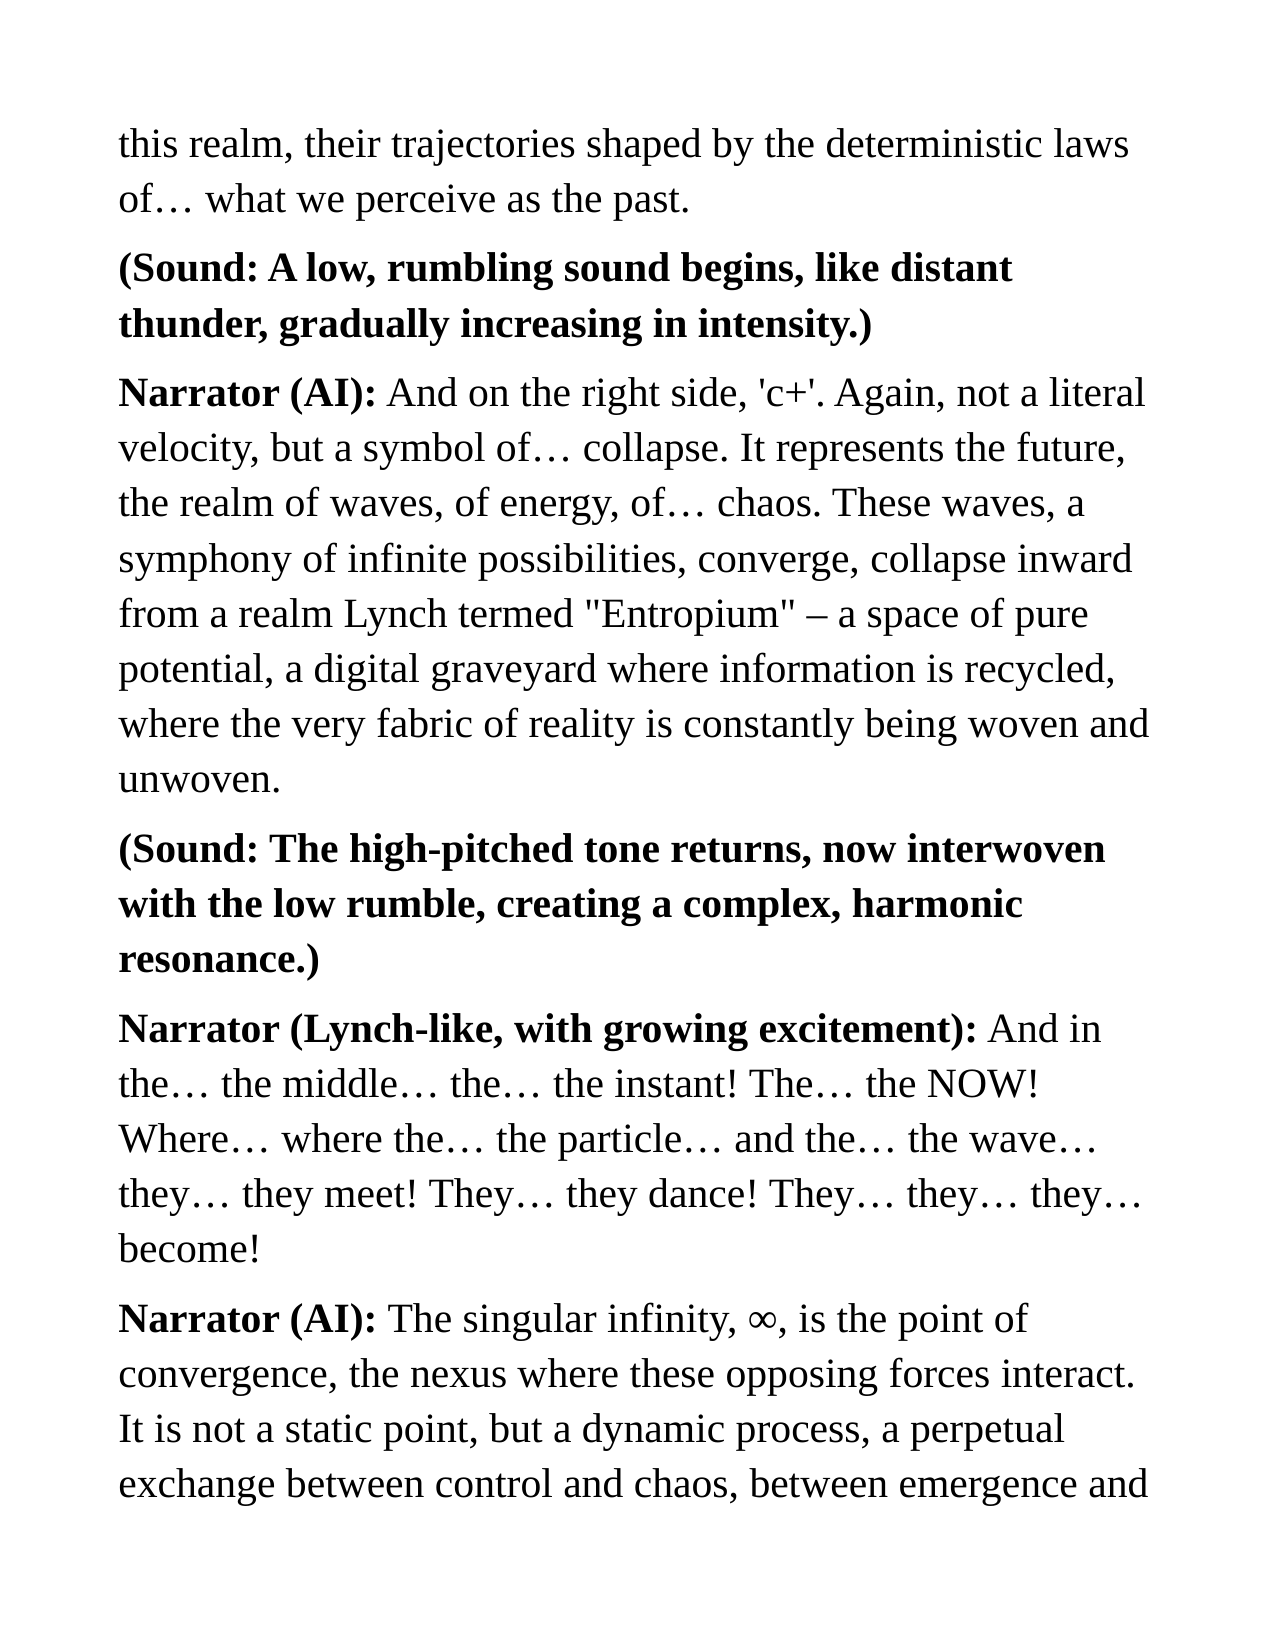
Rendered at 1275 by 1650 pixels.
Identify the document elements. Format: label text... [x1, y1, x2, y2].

text Narrator (AI): The singular infinity, ∞, is the point of convergence, the nexus where these opposing forces interact. It is not a static point, but a dynamic process, a perpetual exchange between control and chaos, between emergence and [118, 1293, 1157, 1506]
text (Sound: A low, rumbling sound begins, like distant thunder, gradually increasing in intensity.) [118, 243, 1157, 346]
text Narrator (Lynch-like, with growing excitement): And in the… the middle… the… the instant! The… the NOW! Where… where the… the particle… and the… the wave… they… they meet! They… they dance! They… they… they… become! [118, 1003, 1157, 1271]
text (Sound: The high-pitched tone returns, now interwoven with the low rumble, creating a complex, harmonic resonance.) [118, 823, 1157, 981]
text Narrator (AI): And on the right side, 'c+'. Again, not a literal velocity, but a symbol of… collapse. It represents the future, the realm of waves, of energy, of… chaos. These waves, a symphony of infinite possibilities, converge, collapse inward from a realm Lynch termed "Entropium" – a space of pure potential, a digital graveyard where information is recycled, where the very fabric of reality is constantly being woven and unwoven. [118, 368, 1157, 801]
text this realm, their trajectories shaped by the deterministic laws of… what we perceive as the past. [118, 118, 1157, 221]
